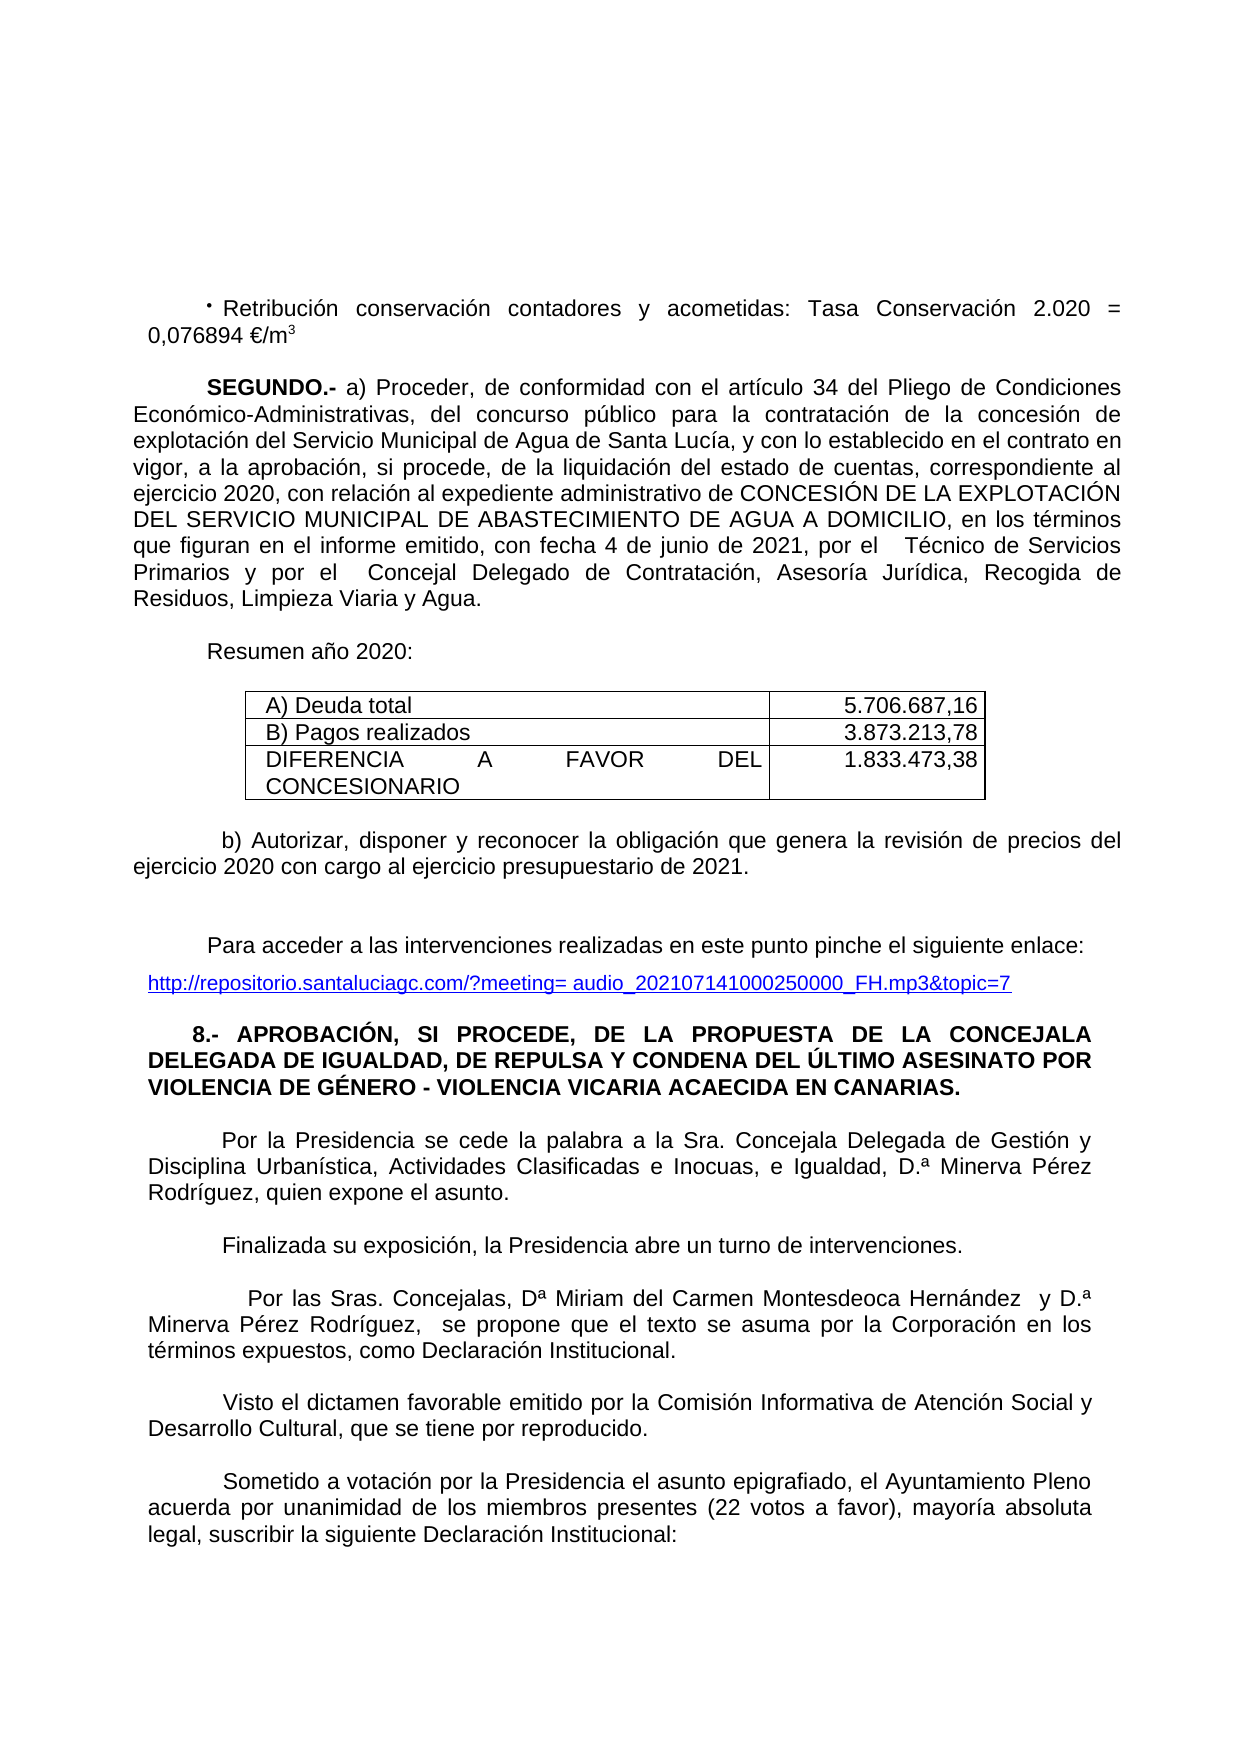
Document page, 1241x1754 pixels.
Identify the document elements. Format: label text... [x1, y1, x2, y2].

text http://repositorio.santaluciagc.com/?meeting= audio_202107141000250000_FH.mp3&topic=7 [148, 971, 1092, 995]
table_header A) Deuda total [246, 692, 769, 718]
text Sometido a votación por la Presidencia el asunto epigrafiado, el Ayuntamiento Pleno acuerda por unanimidad de los miembros presentes (22 votos a favor), mayoría absoluta legal, suscribir la siguiente Declaración Institucional: [148, 1468, 1092, 1547]
text Finalizada su exposición, la Presidencia abre un turno de intervenciones. [148, 1232, 1092, 1258]
text 8.- APROBACIÓN, SI PROCEDE, DE LA PROPUESTA DE LA CONCEJALA DELEGADA DE IGUALDAD, DE REPULSA Y CONDENA DEL ÚLTIMO ASESINATO POR VIOLENCIA DE GÉNERO - VIOLENCIA VICARIA ACAECIDA EN CANARIAS. [148, 1021, 1092, 1100]
table_cell DIFERENCIA A FAVOR DEL CONCESIONARIO [246, 746, 769, 799]
text Resumen año 2020: [133, 638, 1122, 664]
text Por las Sras. Concejalas, Dª Miriam del Carmen Montesdeoca Hernández y D.ª Minerva Pérez Rodríguez, se propone que el texto se asuma por la Corporación en los términos expuestos, como Declaración Institucional. [148, 1285, 1092, 1364]
text Visto el dictamen favorable emitido por la Comisión Informativa de Atención Social y Desarrollo Cultural, que se tiene por reproducido. [148, 1389, 1092, 1441]
table_cell 3.873.213,78 [770, 719, 984, 745]
list Retribución conservación contadores y acometidas: Tasa Conservación 2.020 = 0,076894 €/m3 [148, 295, 1122, 348]
text b) Autorizar, disponer y reconocer la obligación que genera la revisión de precios del ejercicio 2020 con cargo al ejercicio presupuestario de 2021. [133, 827, 1122, 879]
text Por la Presidencia se cede la palabra a la Sra. Concejala Delegada de Gestión y Disciplina Urbanística, Actividades Clasificadas e Inocuas, e Igualdad, D.ª Minerva Pérez Rodríguez, quien expone el asunto. [148, 1127, 1092, 1206]
table_cell B) Pagos realizados [246, 719, 769, 745]
text SEGUNDO.- a) Proceder, de conformidad con el artículo 34 del Pliego de Condiciones Económico-Administrativas, del concurso público para la contratación de la concesión de explotación del Servicio Municipal de Agua de Santa Lucía, y con lo establecido en el contrato en vigor, a la aprobación, si procede, de la liquidación del estado de cuentas, correspondiente al ejercicio 2020, con relación al expediente administrativo de CONCESIÓN DE LA EXPLOTACIÓN DEL SERVICIO MUNICIPAL DE ABASTECIMIENTO DE AGUA A DOMICILIO, en los términos que figuran en el informe emitido, con fecha 4 de junio de 2021, por el Técnico de Servicios Primarios y por el Concejal Delegado de Contratación, Asesoría Jurídica, Recogida de Residuos, Limpieza Viaria y Agua. [133, 374, 1122, 612]
table_header 5.706.687,16 [770, 692, 984, 718]
text Para acceder a las intervenciones realizadas en este punto pinche el siguiente enlace: [148, 932, 1092, 958]
table_cell 1.833.473,38 [770, 746, 984, 799]
